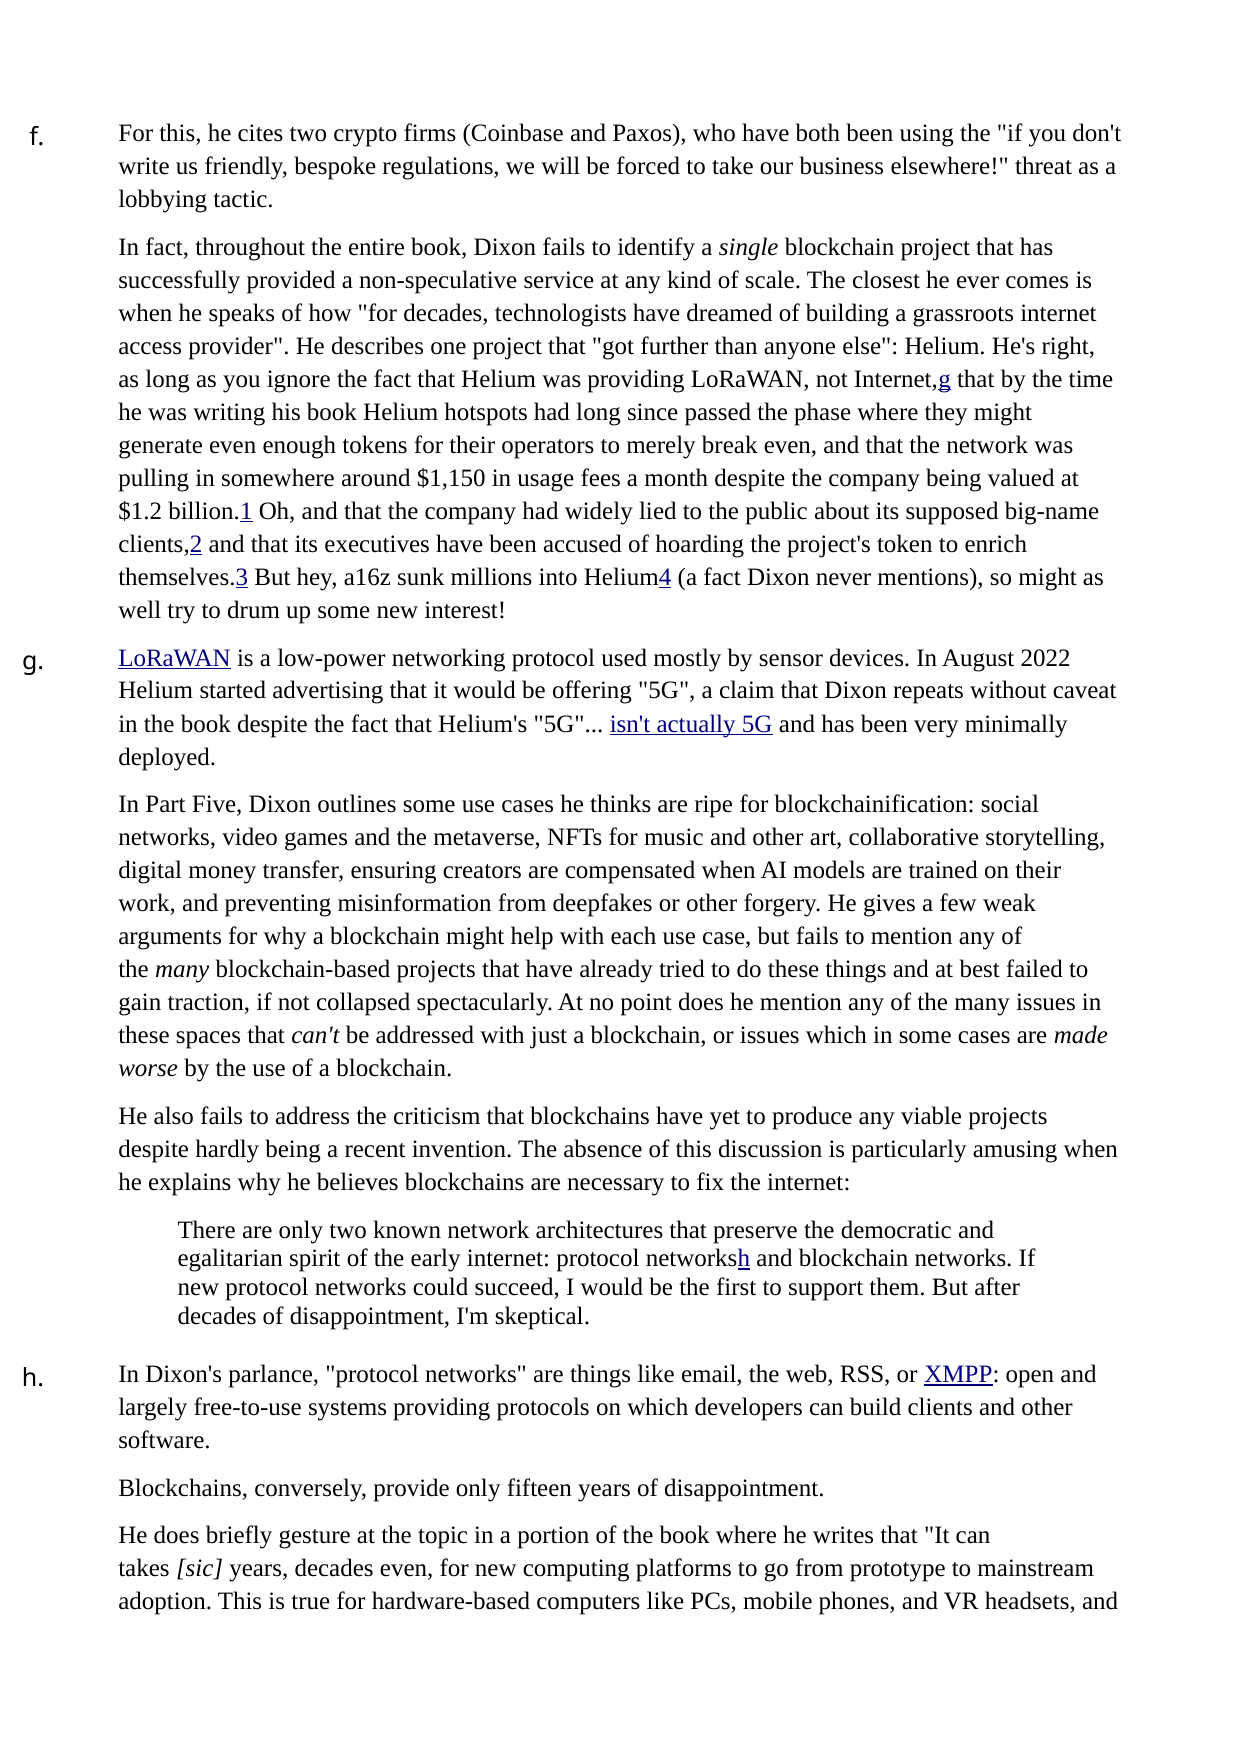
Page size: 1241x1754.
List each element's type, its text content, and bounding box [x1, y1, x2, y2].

text In fact, throughout the entire book, Dixon fails to identify a single blockchain project that has successfully provided a non-speculative service at any kind of scale. The closest he ever comes is when he speaks of how "for decades, technologists have dreamed of building a grassroots internet access provider". He describes one project that "got further than anyone else": Helium. He's right, as long as you ignore the fact that Helium was providing LoRaWAN, not Internet,g that by the time he was writing his book Helium hotspots had long since passed the phase where they might generate even enough tokens for their operators to merely break even, and that the network was pulling in somewhere around $1,150 in usage fees a month despite the company being valued at $1.2 billion.1 Oh, and that the company had widely lied to the public about its supposed big-name clients,2 and that its executives have been accused of hoarding the project's token to enrich themselves.3 But hey, a16z sunk millions into Helium4 (a fact Dixon never mentions), so might as well try to drum up some new interest! [118, 232, 1122, 624]
text He does briefly gesture at the topic in a portion of the book where he writes that "It can takes [sic] years, decades even, for new computing platforms to go from prototype to mainstream adoption. This is true for hardware-based computers like PCs, mobile phones, and VR headsets, and [118, 1520, 1122, 1615]
text g. [0, 643, 44, 677]
text LoRaWAN is a low-power networking protocol used mostly by sensor devices. In August 2022 Helium started advertising that it would be offering "5G", a claim that Dixon repeats without caveat in the book despite the fact that Helium's "5G"... isn't actually 5G and has been very minimally deployed. [118, 643, 1122, 770]
text There are only two known network architectures that preserve the democratic and egalitarian spirit of the early internet: protocol networksh and blockchain networks. If new protocol networks could succeed, I would be the first to support them. But after decades of disappointment, I'm skeptical. [177, 1215, 1063, 1330]
text In Dixon's parlance, "protocol networks" are things like email, the web, RSS, or XMPP: open and largely free-to-use systems providing protocols on which developers can build clients and other software. [118, 1359, 1122, 1454]
text h. [0, 1359, 44, 1393]
text In Part Five, Dixon outlines some use cases he thinks are ripe for blockchainification: social networks, video games and the metaverse, NFTs for music and other art, collaborative storytelling, digital money transfer, ensuring creators are compensated when AI models are trained on their work, and preventing misinformation from deepfakes or other forgery. He gives a few weak arguments for why a blockchain might help with each use case, but fails to mention any of the many blockchain-based projects that have already tried to do these things and at best failed to gain traction, if not collapsed spectacularly. At no point does he mention any of the many issues in these spaces that can't be addressed with just a blockchain, or issues which in some cases are made worse by the use of a blockchain. [118, 789, 1122, 1082]
text He also fails to address the criticism that blockchains have yet to produce any viable projects despite hardly being a recent invention. The absence of this discussion is particularly amusing when he explains why he believes blockchains are necessary to fix the internet: [118, 1101, 1122, 1196]
text Blockchains, conversely, provide only fifteen years of disappointment. [118, 1473, 1122, 1502]
text f. [0, 118, 44, 152]
text For this, he cites two crypto firms (Coinbase and Paxos), who have both been using the "if you don't write us friendly, bespoke regulations, we will be forced to take our business elsewhere!" threat as a lobbying tactic. [118, 118, 1122, 213]
